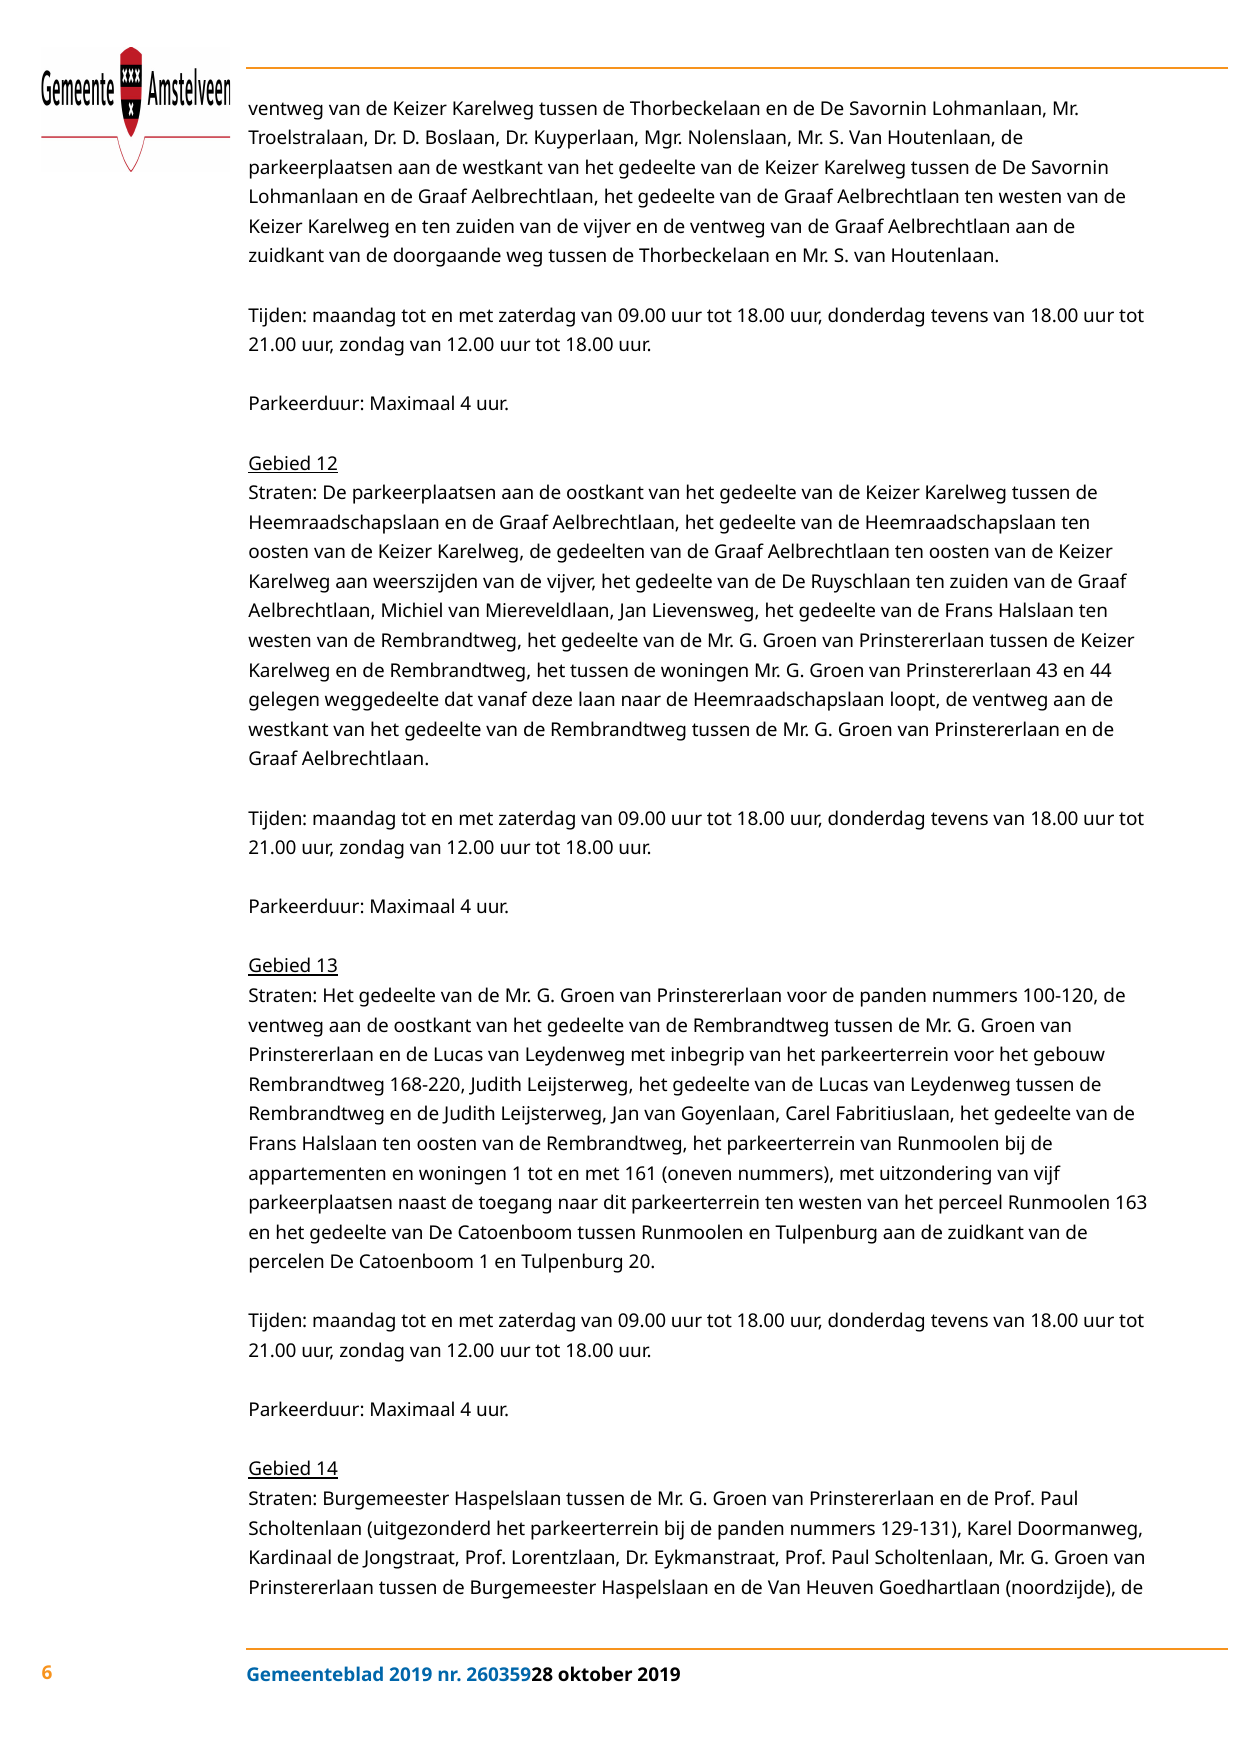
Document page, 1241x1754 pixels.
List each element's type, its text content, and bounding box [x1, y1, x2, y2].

text Straten: De parkeerplaatsen aan de oostkant van het gedeelte van de Keizer Karelweg tussen de Heemraadschapslaan en de Graaf Aelbrechtlaan, het gedeelte van de Heemraadschapslaan ten oosten van de Keizer Karelweg, de gedeelten van de Graaf Aelbrechtlaan ten oosten van de Keizer Karelweg aan weerszijden van de vijver, het gedeelte van de De Ruyschlaan ten zuiden van de Graaf Aelbrechtlaan, Michiel van Miereveldlaan, Jan Lievensweg, het gedeelte van de Frans Halslaan ten westen van de Rembrandtweg, het gedeelte van de Mr. G. Groen van Prinstererlaan tussen de Keizer Karelweg en de Rembrandtweg, het tussen de woningen Mr. G. Groen van Prinstererlaan 43 en 44 gelegen weggedeelte dat vanaf deze laan naar de Heemraadschapslaan loopt, de ventweg aan de westkant van het gedeelte van de Rembrandtweg tussen de Mr. G. Groen van Prinstererlaan en de Graaf Aelbrechtlaan. [248, 479, 1152, 771]
text ventweg van de Keizer Karelweg tussen de Thorbeckelaan en de De Savornin Lohmanlaan, Mr. Troelstralaan, Dr. D. Boslaan, Dr. Kuyperlaan, Mgr. Nolenslaan, Mr. S. Van Houtenlaan, de parkeerplaatsen aan de westkant van het gedeelte van de Keizer Karelweg tussen de De Savornin Lohmanlaan en de Graaf Aelbrechtlaan, het gedeelte van de Graaf Aelbrechtlaan ten westen van de Keizer Karelweg en ten zuiden van de vijver en de ventweg van de Graaf Aelbrechtlaan aan de zuidkant van de doorgaande weg tussen de Thorbeckelaan en Mr. S. van Houtenlaan. [248, 95, 1152, 268]
text Gebied 14 [248, 1456, 1152, 1481]
text Straten: Burgemeester Haspelslaan tussen de Mr. G. Groen van Prinstererlaan en de Prof. Paul Scholtenlaan (uitgezonderd het parkeerterrein bij de panden nummers 129-131), Karel Doormanweg, Kardinaal de Jongstraat, Prof. Lorentzlaan, Dr. Eykmanstraat, Prof. Paul Scholtenlaan, Mr. G. Groen van Prinstererlaan tussen de Burgemeester Haspelslaan en de Van Heuven Goedhartlaan (noordzijde), de [248, 1485, 1152, 1600]
text Tijden: maandag tot en met zaterdag van 09.00 uur tot 18.00 uur, donderdag tevens van 18.00 uur tot 21.00 uur, zondag van 12.00 uur tot 18.00 uur. [248, 805, 1152, 860]
text Tijden: maandag tot en met zaterdag van 09.00 uur tot 18.00 uur, donderdag tevens van 18.00 uur tot 21.00 uur, zondag van 12.00 uur tot 18.00 uur. [248, 1308, 1152, 1363]
text Parkeerduur: Maximaal 4 uur. [248, 1396, 1152, 1422]
picture [41, 47, 231, 172]
text Gebied 13 [248, 953, 1152, 978]
text Parkeerduur: Maximaal 4 uur. [248, 893, 1152, 919]
text Gebied 12 [248, 450, 1152, 476]
text Parkeerduur: Maximaal 4 uur. [248, 391, 1152, 416]
text Tijden: maandag tot en met zaterdag van 09.00 uur tot 18.00 uur, donderdag tevens van 18.00 uur tot 21.00 uur, zondag van 12.00 uur tot 18.00 uur. [248, 302, 1152, 357]
text Straten: Het gedeelte van de Mr. G. Groen van Prinstererlaan voor de panden nummers 100-120, de ventweg aan de oostkant van het gedeelte van de Rembrandtweg tussen de Mr. G. Groen van Prinstererlaan en de Lucas van Leydenweg met inbegrip van het parkeerterrein voor het gebouw Rembrandtweg 168-220, Judith Leijsterweg, het gedeelte van de Lucas van Leydenweg tussen de Rembrandtweg en de Judith Leijsterweg, Jan van Goyenlaan, Carel Fabritiuslaan, het gedeelte van de Frans Halslaan ten oosten van de Rembrandtweg, het parkeerterrein van Runmoolen bij de appartementen en woningen 1 tot en met 161 (oneven nummers), met uitzondering van vijf parkeerplaatsen naast de toegang naar dit parkeerterrein ten westen van het perceel Runmoolen 163 en het gedeelte van De Catoenboom tussen Runmoolen en Tulpenburg aan de zuidkant van de percelen De Catoenboom 1 en Tulpenburg 20. [248, 982, 1152, 1274]
